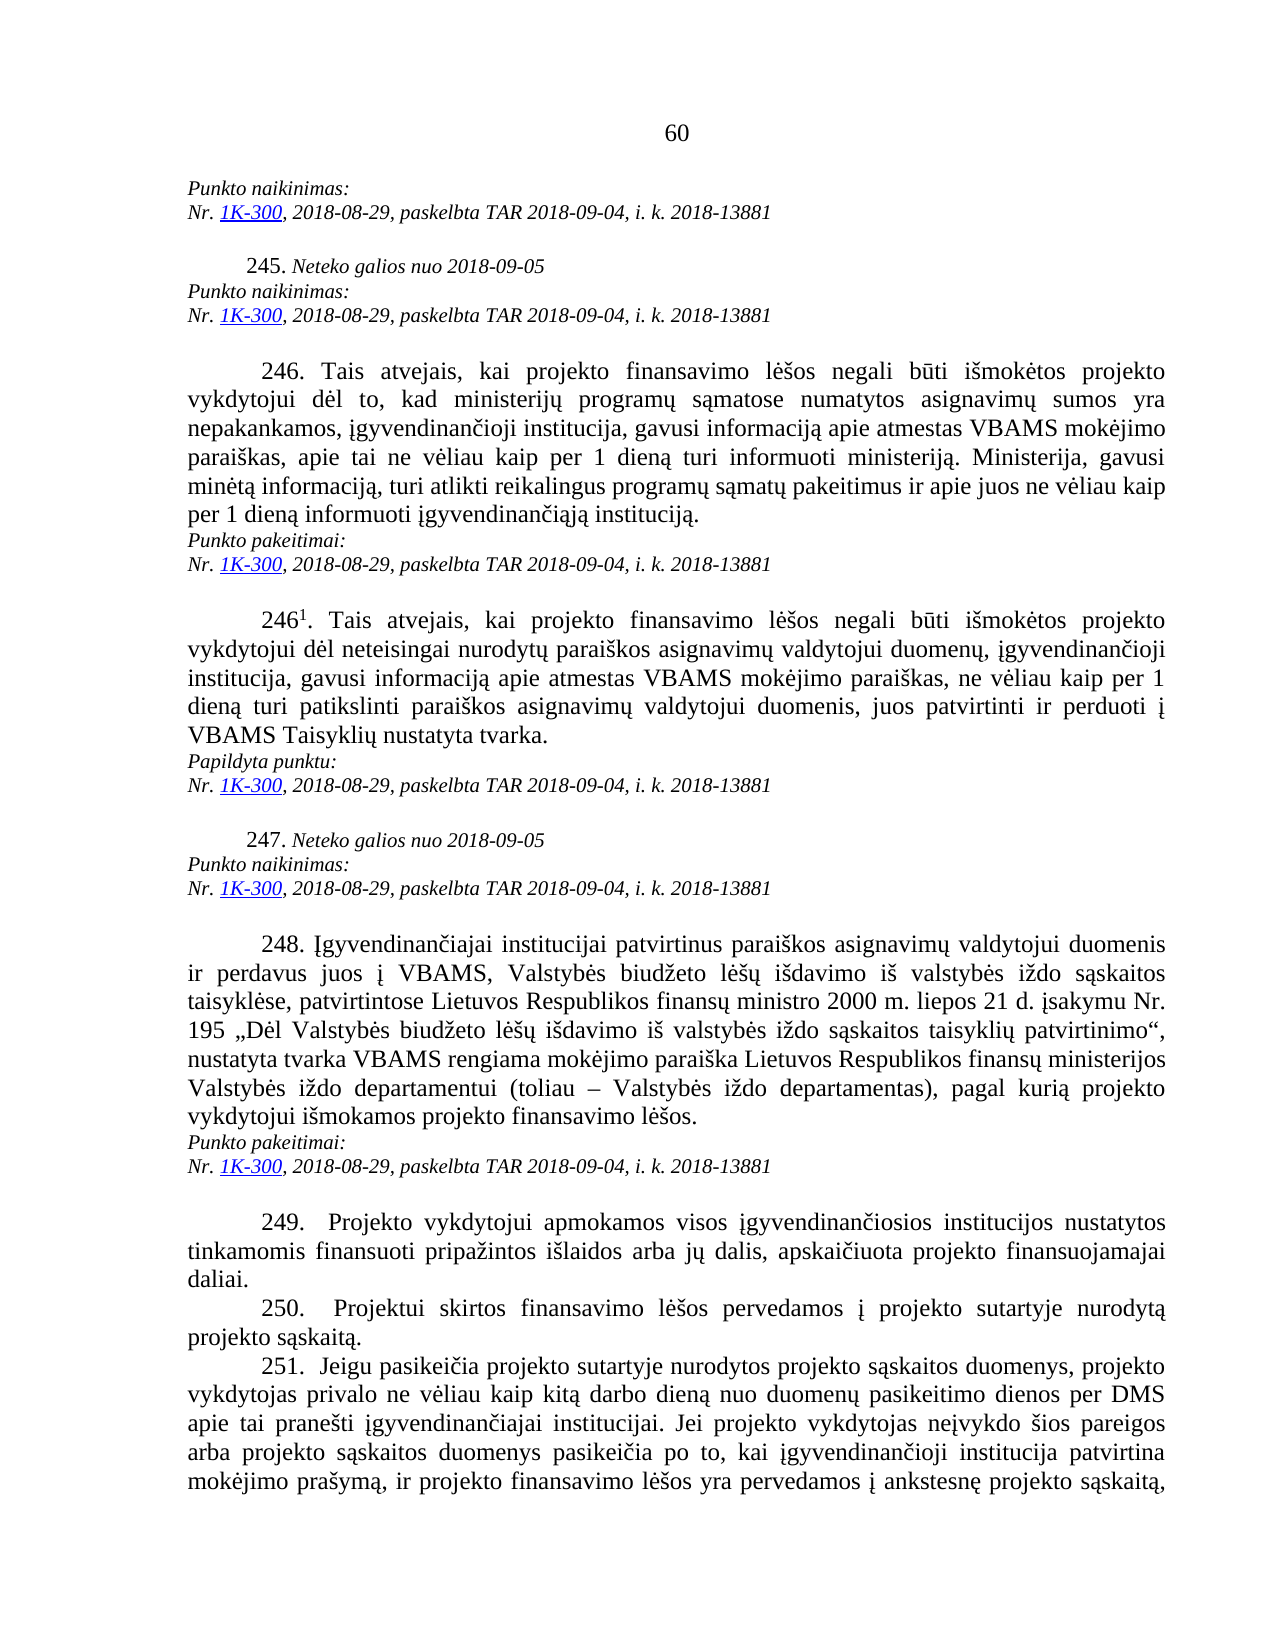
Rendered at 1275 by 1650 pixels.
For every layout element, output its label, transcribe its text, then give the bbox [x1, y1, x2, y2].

text 248. Įgyvendinančiajai institucijai patvirtinus paraiškos asignavimų valdytojui duomenis ir perdavus juos į VBAMS, Valstybės biudžeto lėšų išdavimo iš valstybės iždo sąskaitos taisyklėse, patvirtintose Lietuvos Respublikos finansų ministro 2000 m. liepos 21 d. įsakymu Nr. 195 „Dėl Valstybės biudžeto lėšų išdavimo iš valstybės iždo sąskaitos taisyklių patvirtinimo“, nustatyta tvarka VBAMS rengiama mokėjimo paraiška Lietuvos Respublikos finansų ministerijos Valstybės iždo departamentui (toliau – Valstybės iždo departamentas), pagal kurią projekto vykdytojui išmokamos projekto finansavimo lėšos. [187, 929, 1167, 1130]
text Punkto naikinimas: [187, 852, 1167, 876]
text Punkto naikinimas: [187, 176, 1167, 200]
text 2461. Tais atvejais, kai projekto finansavimo lėšos negali būti išmokėtos projekto vykdytojui dėl neteisingai nurodytų paraiškos asignavimų valdytojui duomenų, įgyvendinančioji institucija, gavusi informaciją apie atmestas VBAMS mokėjimo paraiškas, ne vėliau kaip per 1 dieną turi patikslinti paraiškos asignavimų valdytojui duomenis, juos patvirtinti ir perduoti į VBAMS Taisyklių nustatyta tvarka. [187, 605, 1167, 749]
text 250. Projektui skirtos finansavimo lėšos pervedamos į projekto sutartyje nurodytą projekto sąskaitą. [187, 1293, 1167, 1351]
text Nr. 1K-300, 2018-08-29, paskelbta TAR 2018-09-04, i. k. 2018-13881 [187, 303, 1167, 327]
text 251. Jeigu pasikeičia projekto sutartyje nurodytos projekto sąskaitos duomenys, projekto vykdytojas privalo ne vėliau kaip kitą darbo dieną nuo duomenų pasikeitimo dienos per DMS apie tai pranešti įgyvendinančiajai institucijai. Jei projekto vykdytojas neįvykdo šios pareigos arba projekto sąskaitos duomenys pasikeičia po to, kai įgyvendinančioji institucija patvirtina mokėjimo prašymą, ir projekto finansavimo lėšos yra pervedamos į ankstesnę projekto sąskaitą, [187, 1351, 1167, 1494]
text 246. Tais atvejais, kai projekto finansavimo lėšos negali būti išmokėtos projekto vykdytojui dėl to, kad ministerijų programų sąmatose numatytos asignavimų sumos yra nepakankamos, įgyvendinančioji institucija, gavusi informaciją apie atmestas VBAMS mokėjimo paraiškas, apie tai ne vėliau kaip per 1 dieną turi informuoti ministeriją. Ministerija, gavusi minėtą informaciją, turi atlikti reikalingus programų sąmatų pakeitimus ir apie juos ne vėliau kaip per 1 dieną informuoti įgyvendinančiąją instituciją. [187, 356, 1167, 528]
text 249. Projekto vykdytojui apmokamos visos įgyvendinančiosios institucijos nustatytos tinkamomis finansuoti pripažintos išlaidos arba jų dalis, apskaičiuota projekto finansuojamajai daliai. [187, 1207, 1167, 1293]
text Nr. 1K-300, 2018-08-29, paskelbta TAR 2018-09-04, i. k. 2018-13881 [187, 1154, 1167, 1178]
text Punkto pakeitimai: [187, 1130, 1167, 1154]
text Punkto naikinimas: [187, 279, 1167, 303]
text 245. Neteko galios nuo 2018-09-05 [187, 252, 1167, 279]
text Nr. 1K-300, 2018-08-29, paskelbta TAR 2018-09-04, i. k. 2018-13881 [187, 200, 1167, 224]
text Nr. 1K-300, 2018-08-29, paskelbta TAR 2018-09-04, i. k. 2018-13881 [187, 552, 1167, 576]
text Punkto pakeitimai: [187, 528, 1167, 552]
text 247. Neteko galios nuo 2018-09-05 [187, 826, 1167, 852]
text Nr. 1K-300, 2018-08-29, paskelbta TAR 2018-09-04, i. k. 2018-13881 [187, 876, 1167, 900]
text Nr. 1K-300, 2018-08-29, paskelbta TAR 2018-09-04, i. k. 2018-13881 [187, 773, 1167, 797]
text Papildyta punktu: [187, 749, 1167, 773]
